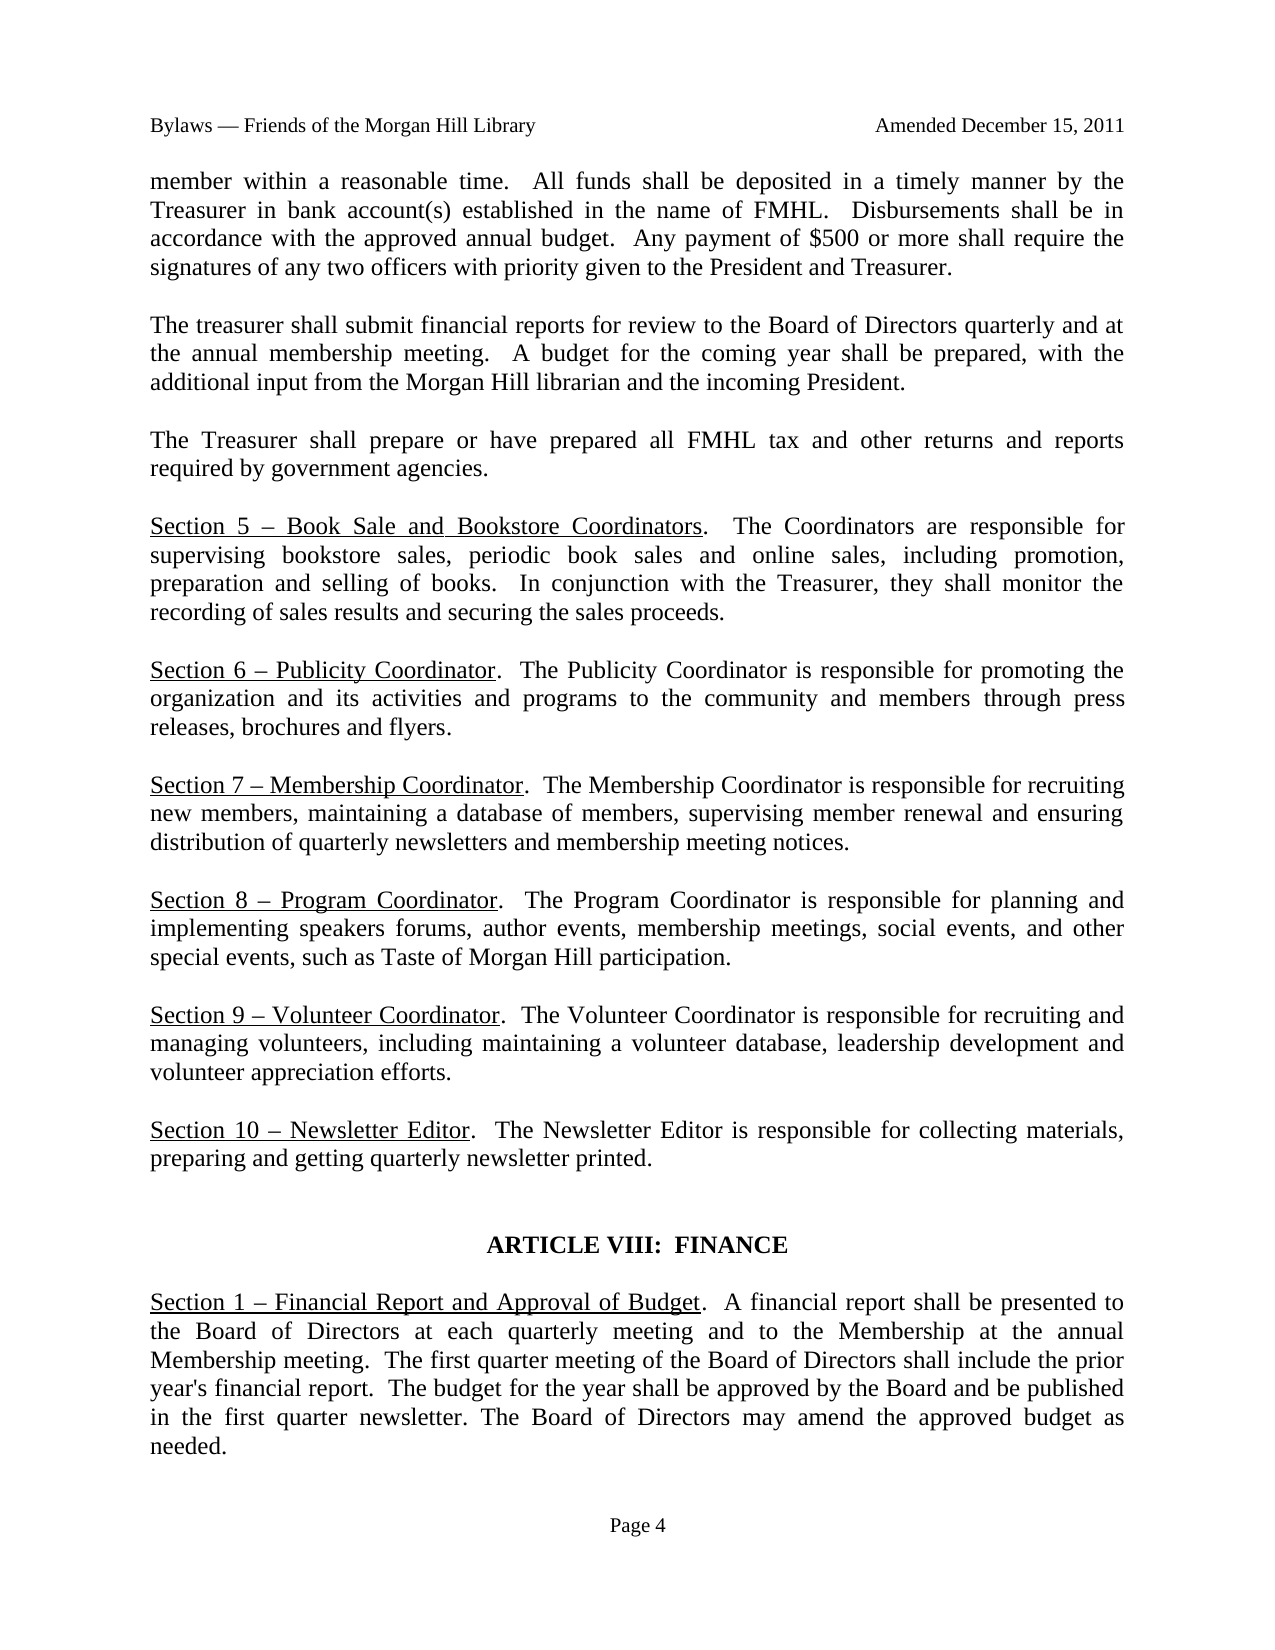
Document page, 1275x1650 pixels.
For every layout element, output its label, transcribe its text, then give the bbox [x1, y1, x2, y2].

text Section 8 – Program Coordinator. The Program Coordinator is responsible for planning and implementing speakers forums, author events, membership meetings, social events, and other special events, such as Taste of Morgan Hill participation. [150, 885, 1125, 971]
text The treasurer shall submit financial reports for review to the Board of Directors quarterly and at the annual membership meeting. A budget for the coming year shall be prepared, with the additional input from the Morgan Hill librarian and the incoming President. [150, 310, 1125, 396]
text Section 6 – Publicity Coordinator. The Publicity Coordinator is responsible for promoting the organization and its activities and programs to the community and members through press releases, brochures and flyers. [150, 655, 1125, 741]
text Section 9 – Volunteer Coordinator. The Volunteer Coordinator is responsible for recruiting and managing volunteers, including maintaining a volunteer database, leadership development and volunteer appreciation efforts. [150, 1000, 1125, 1086]
text Section 10 – Newsletter Editor. The Newsletter Editor is responsible for collecting materials, preparing and getting quarterly newsletter printed. [150, 1115, 1125, 1172]
text ARTICLE VIII: FINANCE [150, 1230, 1125, 1258]
text Section 5 – Book Sale and Bookstore Coordinators. The Coordinators are responsible for supervising bookstore sales, periodic book sales and online sales, including promotion, preparation and selling of books. In conjunction with the Treasurer, they shall monitor the recording of sales results and securing the sales proceeds. [150, 511, 1125, 626]
text Section 1 – Financial Report and Approval of Budget. A financial report shall be presented to the Board of Directors at each quarterly meeting and to the Membership at the annual Membership meeting. The first quarter meeting of the Board of Directors shall include the prior year's financial report. The budget for the year shall be approved by the Board and be published in the first quarter newsletter. The Board of Directors may amend the approved budget as needed. [150, 1287, 1125, 1460]
text The Treasurer shall prepare or have prepared all FMHL tax and other returns and reports required by government agencies. [150, 425, 1125, 482]
text member within a reasonable time. All funds shall be deposited in a timely manner by the Treasurer in bank account(s) established in the name of FMHL. Disbursements shall be in accordance with the approved annual budget. Any payment of $500 or more shall require the signatures of any two officers with priority given to the President and Treasurer. [150, 166, 1125, 281]
text Section 7 – Membership Coordinator. The Membership Coordinator is responsible for recruiting new members, maintaining a database of members, supervising member renewal and ensuring distribution of quarterly newsletters and membership meeting notices. [150, 770, 1125, 856]
